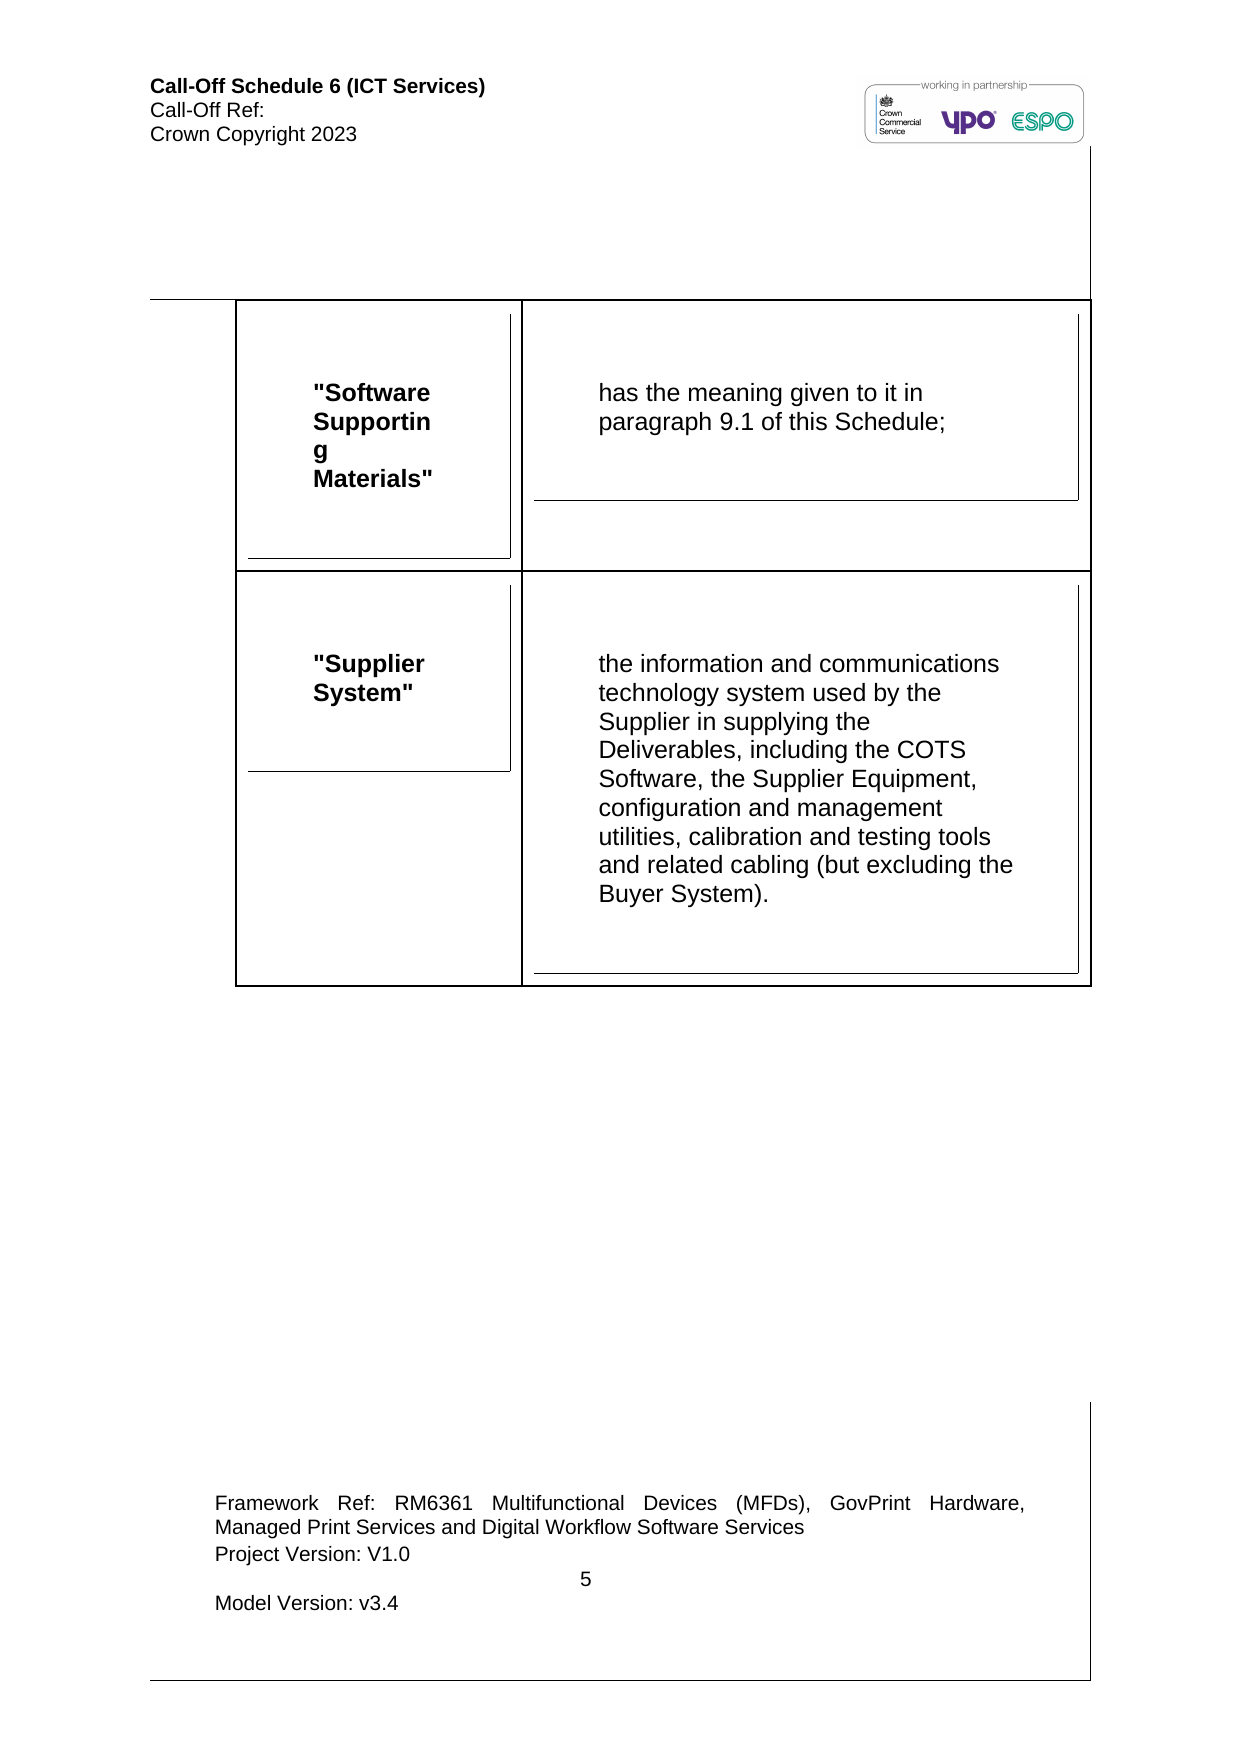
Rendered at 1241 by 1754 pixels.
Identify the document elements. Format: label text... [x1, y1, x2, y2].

table_cell "Supplier System" [237, 572, 521, 985]
table_cell "Software Supporting Materials" [237, 301, 521, 570]
table_cell has the meaning given to it in paragraph 9.1 of this Schedule; [523, 301, 1090, 570]
table_cell the information and communications technology system used by the Supplier in supplying the Deliverables, including the COTS Software, the Supplier Equipment, configuration and management utilities, calibration and testing tools and related cabling (but excluding the Buyer System). [523, 572, 1090, 985]
